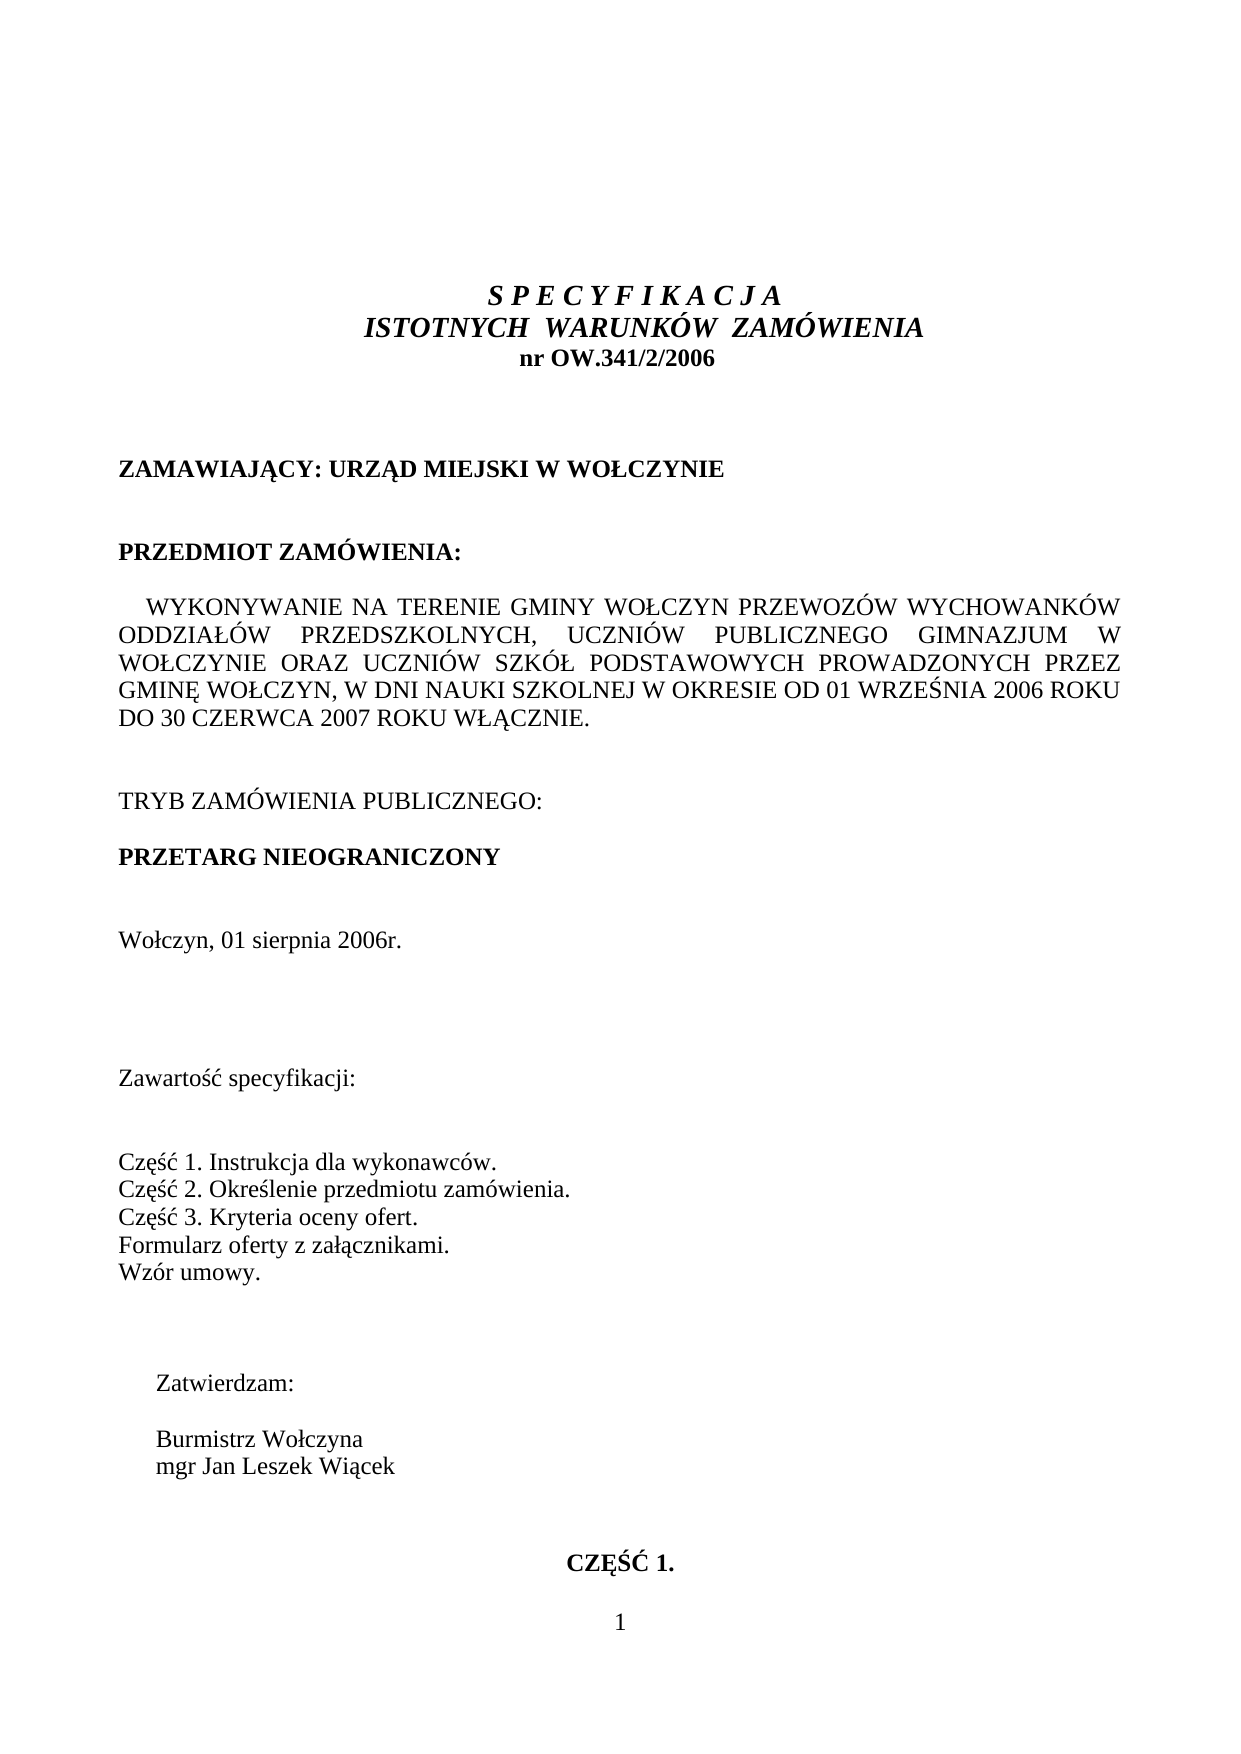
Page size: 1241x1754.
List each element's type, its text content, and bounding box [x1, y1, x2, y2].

text ZAMAWIAJĄCY: URZĄD MIEJSKI W WOŁCZYNIE [118, 455, 1122, 483]
text ISTOTNYCH WARUNKÓW ZAMÓWIENIA [118, 312, 1122, 344]
text S P E C Y F I K A C J A [118, 279, 1122, 312]
text Część 2. Określenie przedmiotu zamówienia. [118, 1175, 1122, 1203]
text WYKONYWANIE NA TERENIE GMINY WOŁCZYN PRZEWOZÓW WYCHOWANKÓW ODDZIAŁÓW PRZEDSZKOLNYCH, UCZNIÓW PUBLICZNEGO GIMNAZJUM W WOŁCZYNIE ORAZ UCZNIÓW SZKÓŁ PODSTAWOWYCH PROWADZONYCH PRZEZ GMINĘ WOŁCZYN, W DNI NAUKI SZKOLNEJ W OKRESIE OD 01 WRZEŚNIA 2006 ROKU DO 30 CZERWCA 2007 ROKU WŁĄCZNIE. [118, 593, 1122, 732]
text Burmistrz Wołczyna [156, 1425, 1122, 1452]
text Część 3. Kryteria oceny ofert. [118, 1203, 1122, 1231]
text Część 1. Instrukcja dla wykonawców. [118, 1148, 1122, 1175]
text Zatwierdzam: [156, 1369, 1122, 1397]
text Wołczyn, 01 sierpnia 2006r. [118, 926, 1122, 954]
text Zawartość specyfikacji: [118, 1064, 1122, 1092]
text PRZETARG NIEOGRANICZONY [118, 843, 1122, 871]
text nr OW.341/2/2006 [118, 344, 1122, 372]
text Formularz oferty z załącznikami. [118, 1231, 1122, 1258]
text PRZEDMIOT ZAMÓWIENIA: [118, 538, 1122, 566]
text Wzór umowy. [118, 1258, 1122, 1286]
text CZĘŚĆ 1. [118, 1549, 1122, 1577]
text TRYB ZAMÓWIENIA PUBLICZNEGO: [118, 787, 1122, 815]
text mgr Jan Leszek Wiącek [156, 1452, 1122, 1480]
